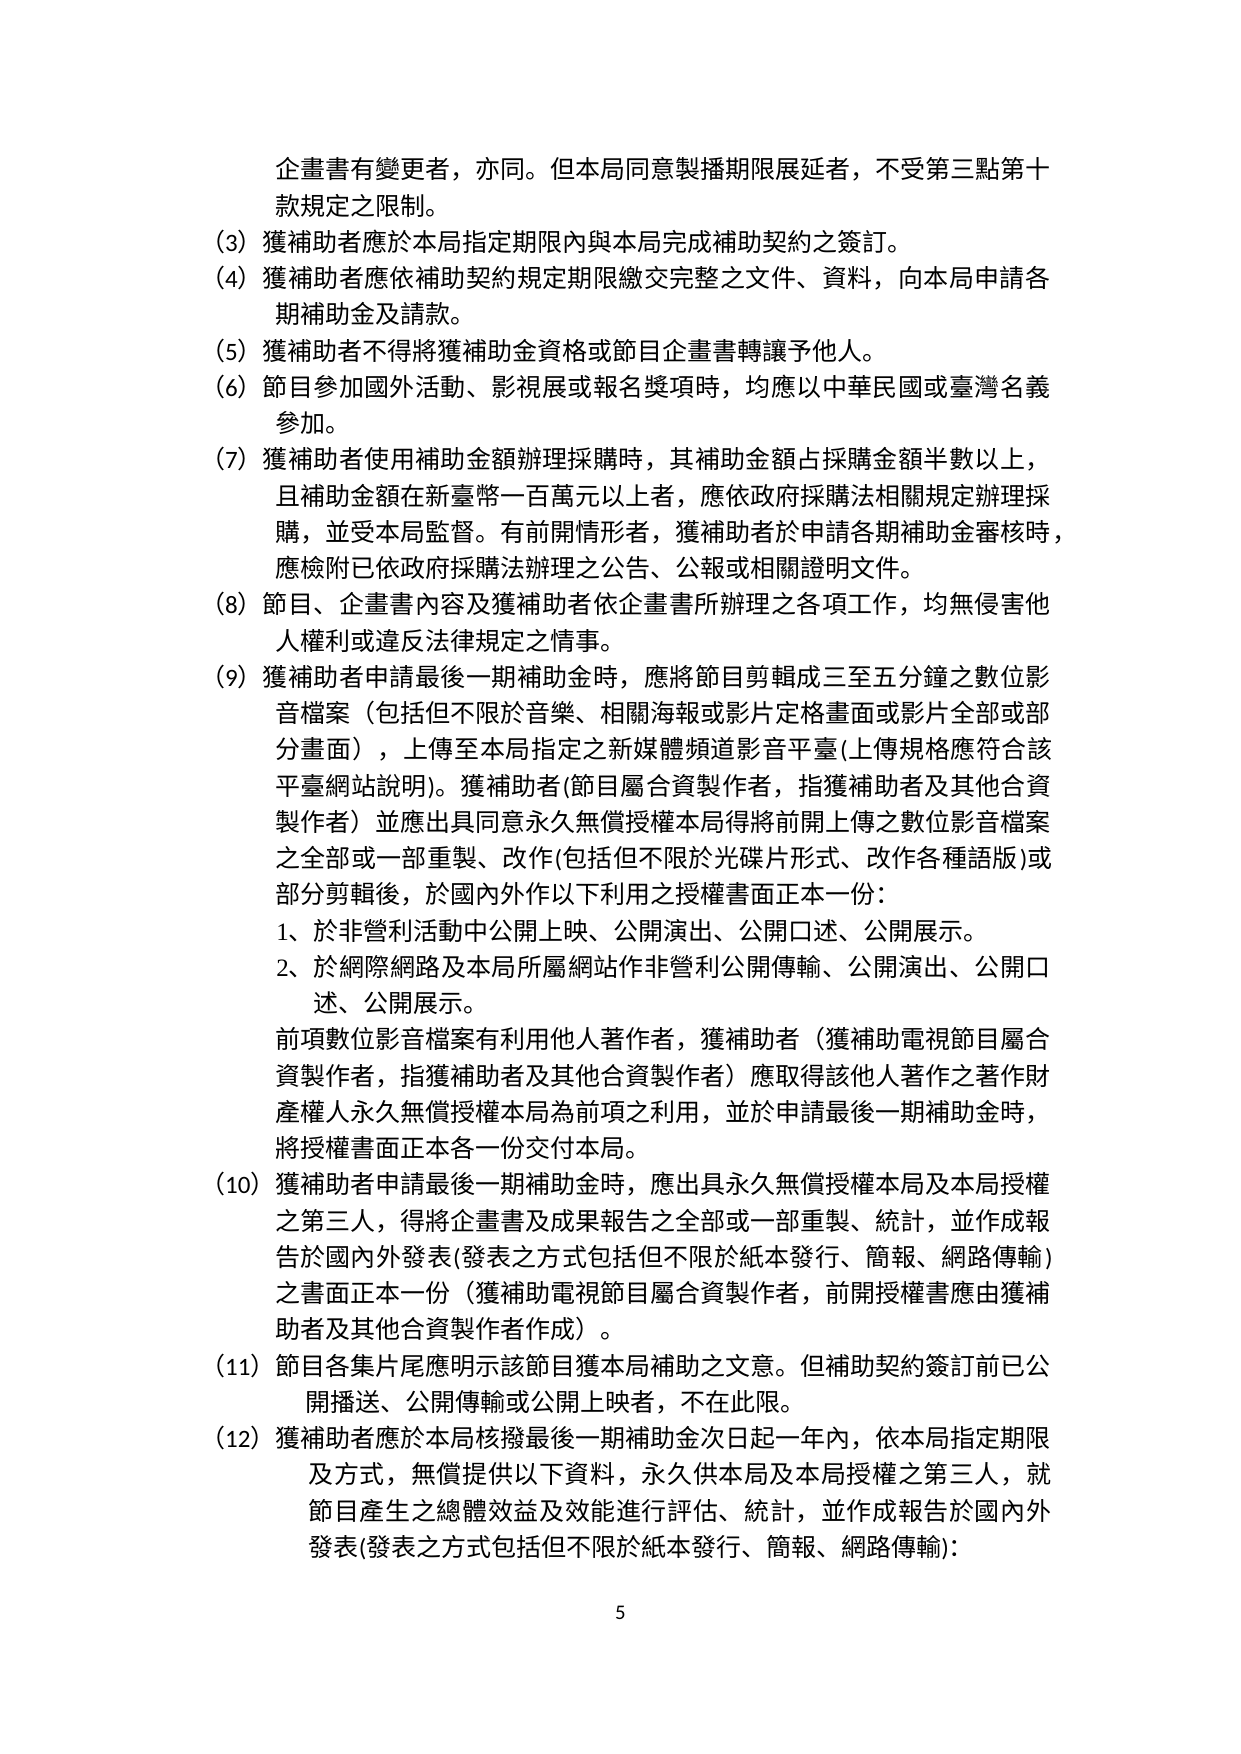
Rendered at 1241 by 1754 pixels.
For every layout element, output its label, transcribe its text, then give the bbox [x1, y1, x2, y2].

list 於非營利活動中公開上映、公開演出、公開口述、公開展示。 [276, 911, 1053, 947]
list 獲補助者申請最後一期補助金時，應將節目剪輯成三至五分鐘之數位影音檔案（包括但不限於音樂、相關海報或影片定格畫面或影片全部或部分畫面），上傳至本局指定之新媒體頻道影音平臺(上傳規格應符合該平臺網站說明)。獲補助者(節目屬合資製作者，指獲補助者及其他合資製作者）並應出具同意永久無償授權本局得將前開上傳之數位影音檔案之全部或一部重製、改作(包括但不限於光碟片形式、改作各種語版)或部分剪輯後，於國內外作以下利用之授權書面正本一份： [200, 657, 1053, 911]
list 企畫書有變更者，亦同。但本局同意製播期限展延者，不受第三點第十款規定之限制。 [200, 150, 1053, 222]
list 獲補助者應於本局指定期限內與本局完成補助契約之簽訂。 [200, 222, 1053, 259]
list 獲補助者使用補助金額辦理採購時，其補助金額占採購金額半數以上，且補助金額在新臺幣一百萬元以上者，應依政府採購法相關規定辦理採購，並受本局監督。有前開情形者，獲補助者於申請各期補助金審核時，應檢附已依政府採購法辦理之公告、公報或相關證明文件。 [200, 440, 1053, 585]
text 前項數位影音檔案有利用他人著作者，獲補助者（獲補助電視節目屬合資製作者，指獲補助者及其他合資製作者）應取得該他人著作之著作財產權人永久無償授權本局為前項之利用，並於申請最後一期補助金時，將授權書面正本各一份交付本局。 [275, 1020, 1053, 1165]
list 於網際網路及本局所屬網站作非營利公開傳輸、公開演出、公開口述、公開展示。 [276, 947, 1053, 1020]
list 獲補助者申請最後一期補助金時，應出具永久無償授權本局及本局授權之第三人，得將企畫書及成果報告之全部或一部重製、統計，並作成報告於國內外發表(發表之方式包括但不限於紙本發行、簡報、網路傳輸)之書面正本一份（獲補助電視節目屬合資製作者，前開授權書應由獲補助者及其他合資製作者作成）。 [200, 1165, 1053, 1346]
list 節目、企畫書內容及獲補助者依企畫書所辦理之各項工作，均無侵害他人權利或違反法律規定之情事。 [200, 585, 1053, 657]
list 節目參加國外活動、影視展或報名獎項時，均應以中華民國或臺灣名義參加。 [200, 367, 1053, 440]
list 獲補助者不得將獲補助金資格或節目企畫書轉讓予他人。 [200, 331, 1053, 367]
list 獲補助者應於本局核撥最後一期補助金次日起一年內，依本局指定期限及方式，無償提供以下資料，永久供本局及本局授權之第三人，就節目產生之總體效益及效能進行評估、統計，並作成報告於國內外發表(發表之方式包括但不限於紙本發行、簡報、網路傳輸)： [200, 1419, 1053, 1564]
list 獲補助者應依補助契約規定期限繳交完整之文件、資料，向本局申請各期補助金及請款。 [200, 259, 1053, 331]
list 節目各集片尾應明示該節目獲本局補助之文意。但補助契約簽訂前已公開播送、公開傳輸或公開上映者，不在此限。 [200, 1346, 1053, 1419]
